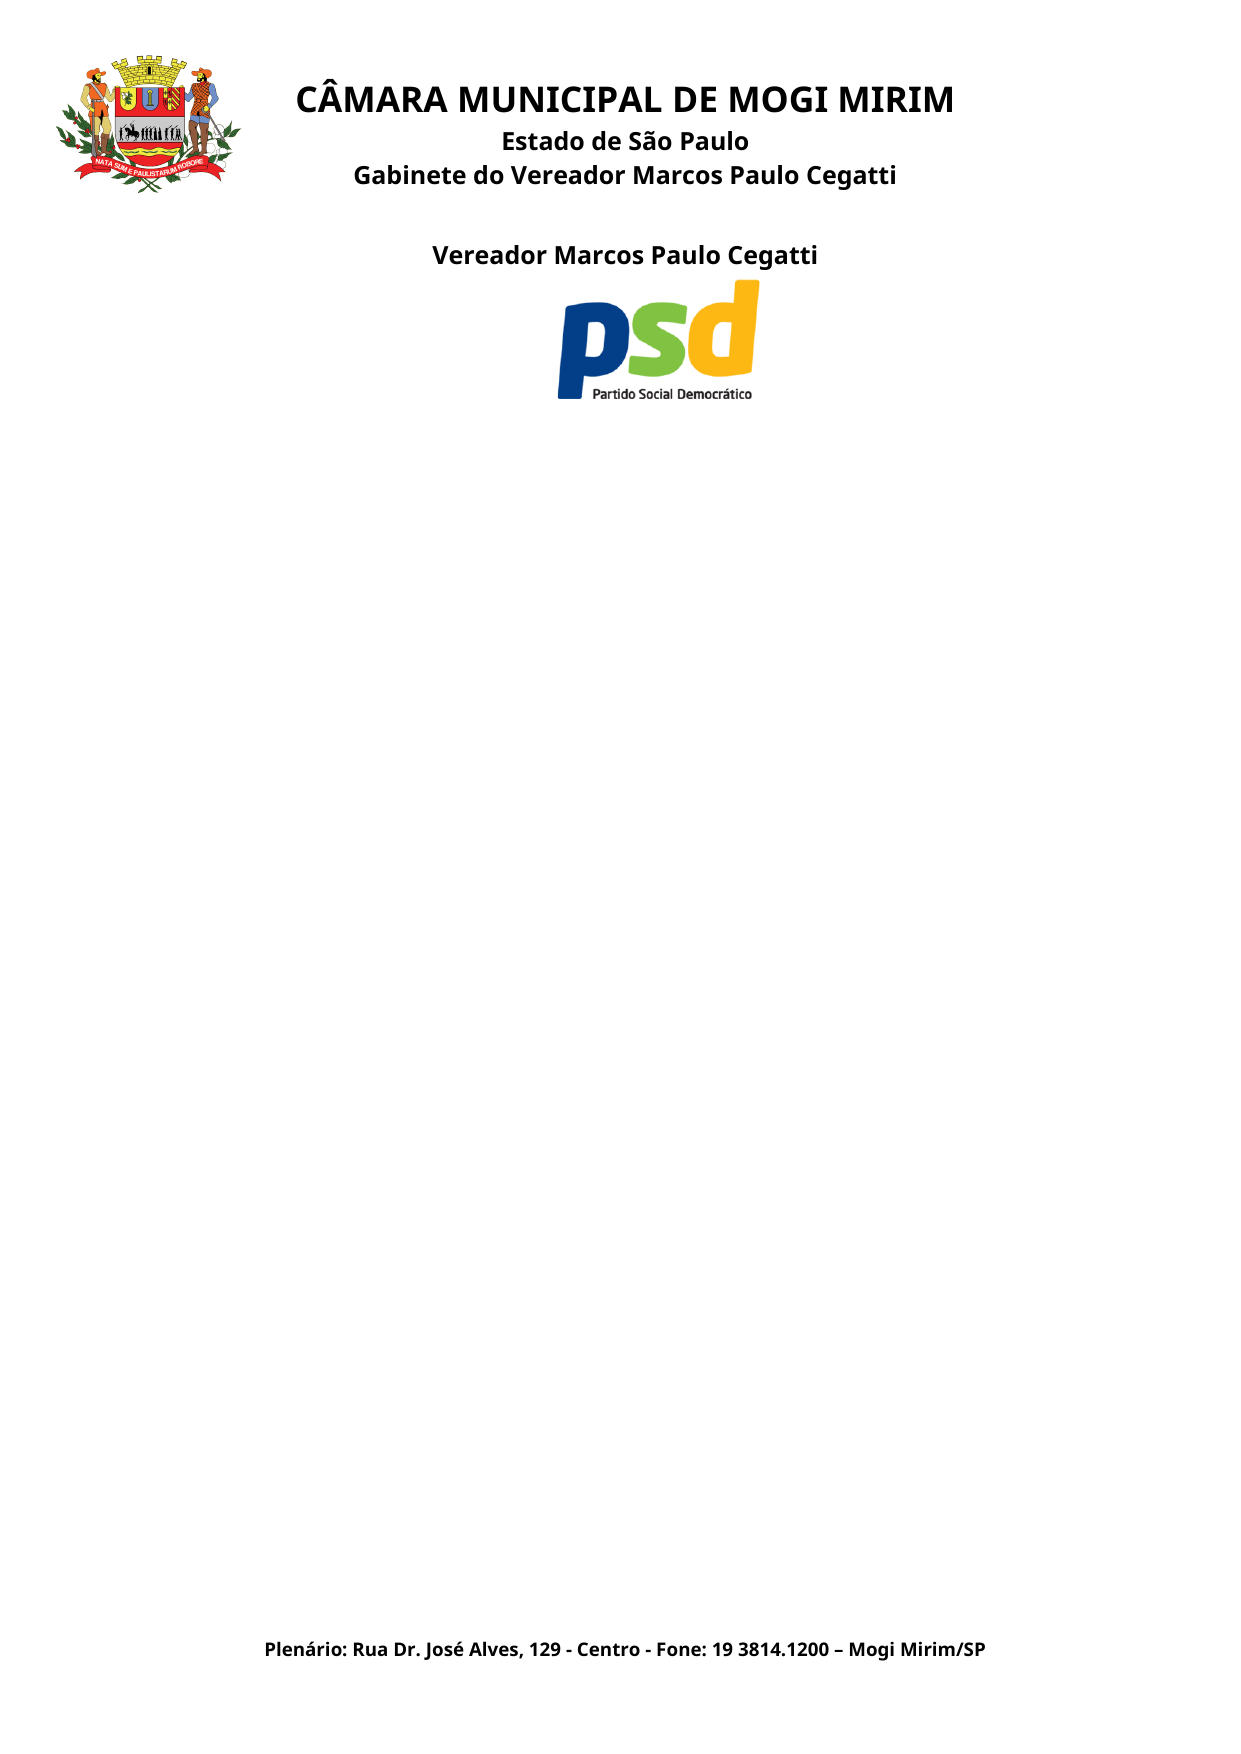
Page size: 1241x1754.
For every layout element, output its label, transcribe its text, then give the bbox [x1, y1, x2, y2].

picture [557, 279, 762, 399]
picture [32, 43, 263, 205]
text Vereador Marcos Paulo Cegatti [148, 238, 1103, 272]
